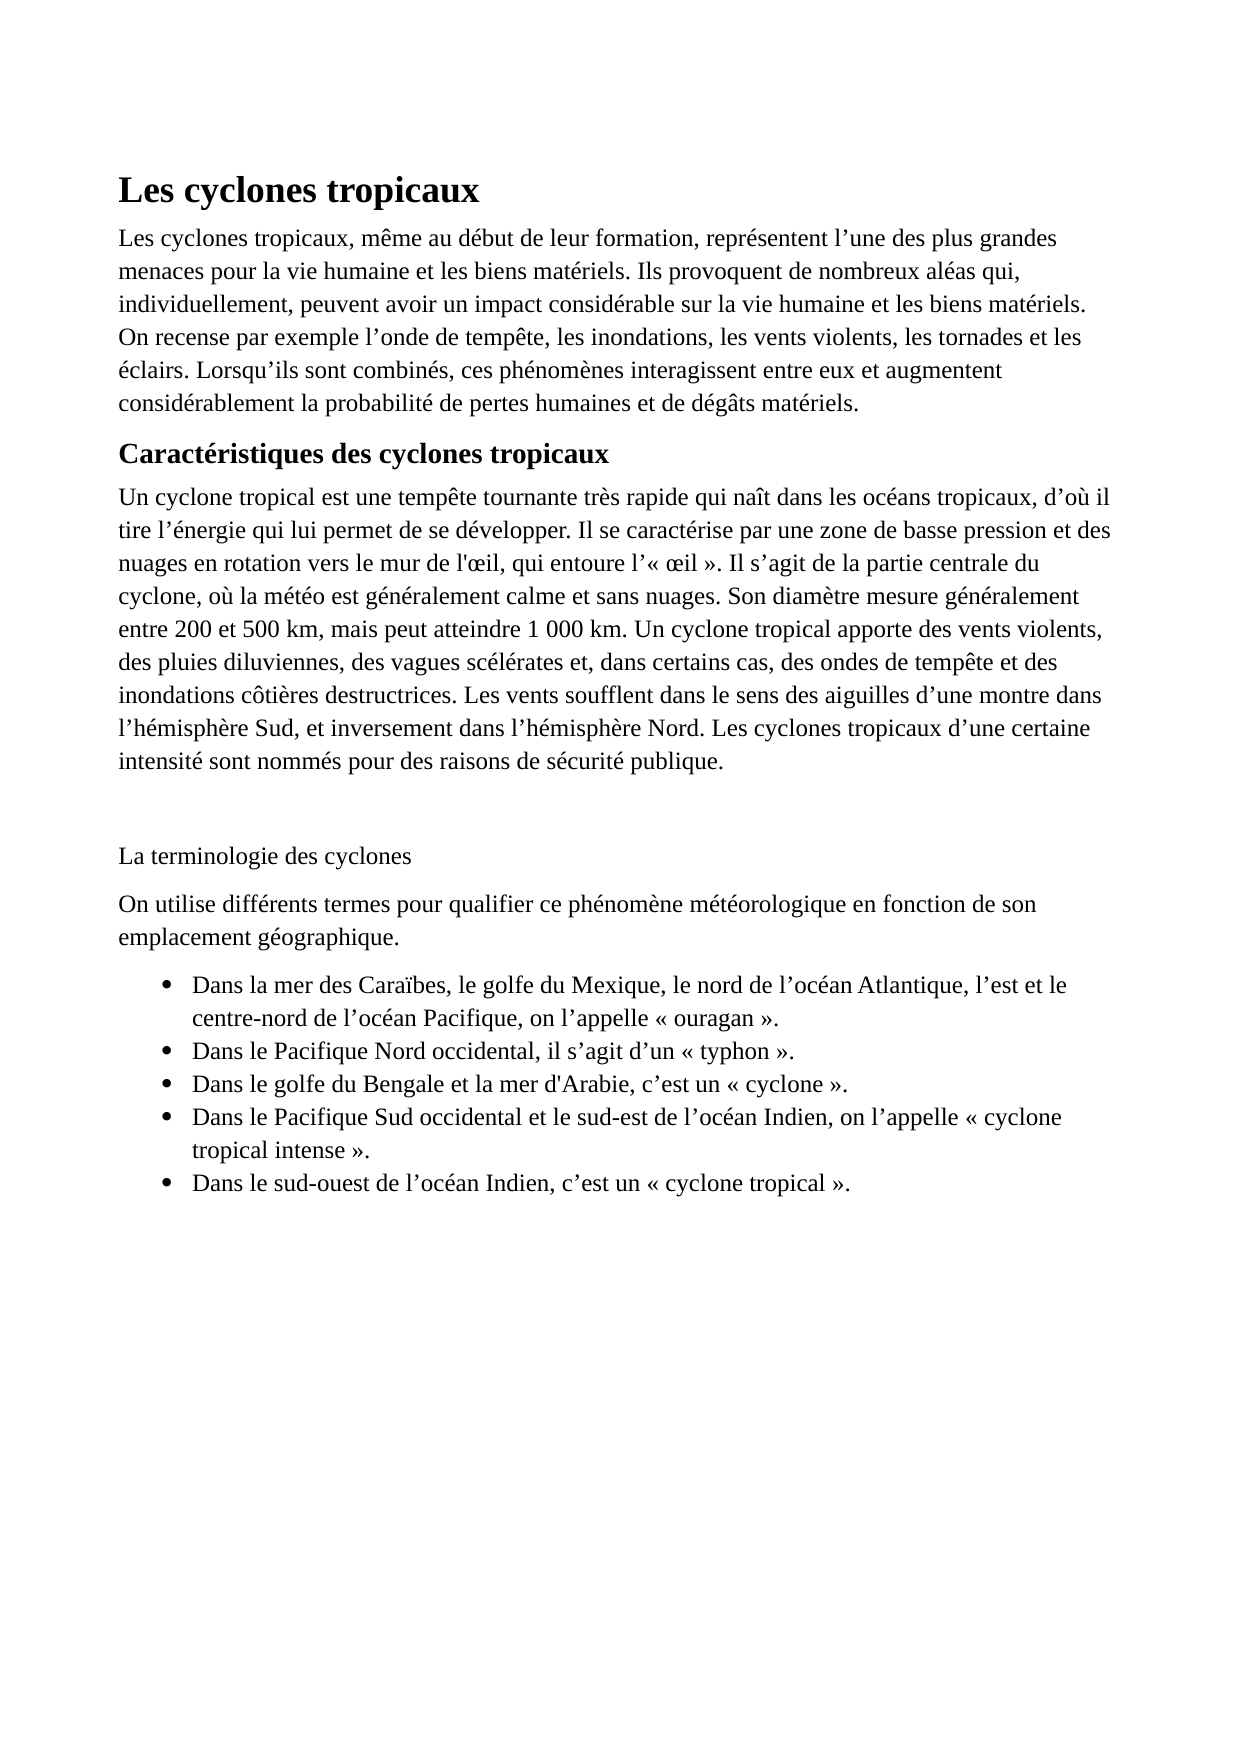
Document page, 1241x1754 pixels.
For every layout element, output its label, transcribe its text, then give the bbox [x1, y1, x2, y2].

text On utilise différents termes pour qualifier ce phénomène météorologique en fonction de son emplacement géographique. [118, 889, 1122, 951]
list Dans le Pacifique Nord occidental, il s’agit d’un « typhon ». [162, 1036, 1122, 1064]
text La terminologie des cyclones [118, 841, 1122, 870]
subtitle Les cyclones tropicaux [118, 168, 1122, 211]
subtitle Caractéristiques des cyclones tropicaux [118, 436, 1122, 469]
list Dans le Pacifique Sud occidental et le sud-est de l’océan Indien, on l’appelle « cyclone tropical intense ». [162, 1102, 1122, 1163]
list Dans la mer des Caraïbes, le golfe du Mexique, le nord de l’océan Atlantique, l’est et le centre-nord de l’océan Pacifique, on l’appelle « ouragan ». [162, 970, 1122, 1031]
text Les cyclones tropicaux, même au début de leur formation, représentent l’une des plus grandes menaces pour la vie humaine et les biens matériels. Ils provoquent de nombreux aléas qui, individuellement, peuvent avoir un impact considérable sur la vie humaine et les biens matériels. On recense par exemple l’onde de tempête, les inondations, les vents violents, les tornades et les éclairs. Lorsqu’ils sont combinés, ces phénomènes interagissent entre eux et augmentent considérablement la probabilité de pertes humaines et de dégâts matériels. [118, 223, 1122, 417]
list Dans le golfe du Bengale et la mer d'Arabie, c’est un « cyclone ». [162, 1069, 1122, 1097]
list Dans le sud-ouest de l’océan Indien, c’est un « cyclone tropical ». [162, 1168, 1122, 1197]
text Un cyclone tropical est une tempête tournante très rapide qui naît dans les océans tropicaux, d’où il tire l’énergie qui lui permet de se développer. Il se caractérise par une zone de basse pression et des nuages en rotation vers le mur de l'œil, qui entoure l’« œil ». Il s’agit de la partie centrale du cyclone, où la météo est généralement calme et sans nuages. Son diamètre mesure généralement entre 200 et 500 km, mais peut atteindre 1 000 km. Un cyclone tropical apporte des vents violents, des pluies diluviennes, des vagues scélérates et, dans certains cas, des ondes de tempête et des inondations côtières destructrices. Les vents soufflent dans le sens des aiguilles d’une montre dans l’hémisphère Sud, et inversement dans l’hémisphère Nord. Les cyclones tropicaux d’une certaine intensité sont nommés pour des raisons de sécurité publique. [118, 482, 1122, 775]
